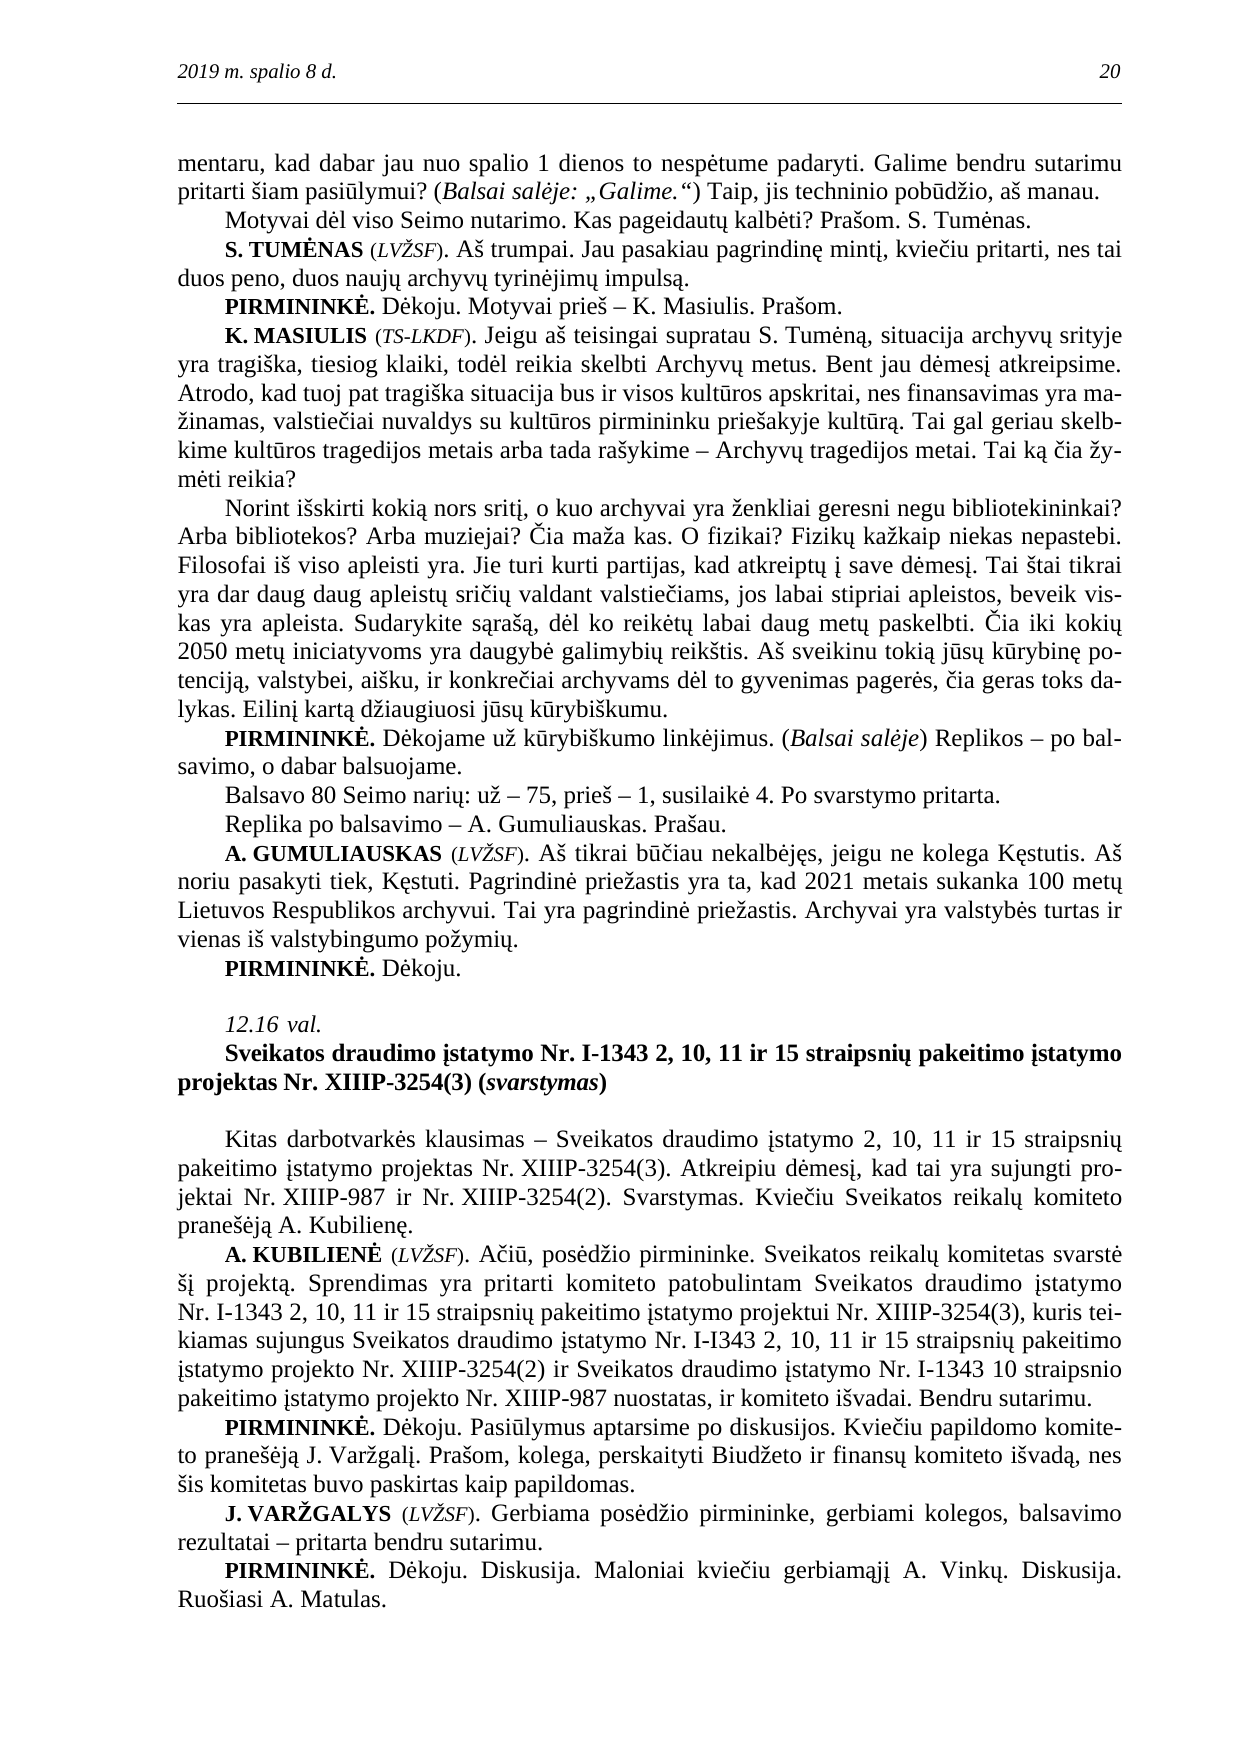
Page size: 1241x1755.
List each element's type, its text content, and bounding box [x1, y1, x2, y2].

text J. VARŽGALYS (LVŽSF). Ger­bia­ma po­sė­džio pir­mi­nin­ke, ger­bia­mi ko­le­gos, bal­sa­vi­mo re­zul­ta­tai – pri­tar­ta ben­dru su­ta­ri­mu. [177, 1498, 1122, 1555]
text S. TUMĖNAS (LVŽSF). Aš trum­pai. Jau pa­sa­kiau pa­grin­di­nę min­tį, kvie­čiu pri­tar­ti, nes tai duos pe­no, duos nau­jų ar­chy­vų ty­ri­nė­ji­mų im­pul­są. [177, 234, 1122, 291]
text PIRMININKĖ. Dė­ko­ju. [177, 953, 1122, 981]
text Ki­tas dar­bo­tvarkės klau­si­mas – Svei­ka­tos drau­di­mo įsta­ty­mo 2, 10, 11 ir 15 straips­nių pa­kei­ti­mo įsta­ty­mo pro­jek­tas Nr. XIIIP-3254(3). At­krei­piu dė­me­sį, kad tai yra su­jung­ti pro­jek­tai Nr. XIIIP-987 ir Nr. XIIIP-3254(2). Svars­ty­mas. Kvie­čiu Svei­ka­tos rei­ka­lų ko­mi­te­to pra­ne­šė­ją A. Ku­bi­lie­nę. [177, 1124, 1122, 1239]
text Svei­ka­tos drau­di­mo įsta­ty­mo Nr. I-1343 2, 10, 11 ir 15 straips­nių pa­kei­ti­mo įsta­ty­mo pro­jek­tas Nr. XIIIP-3254(3) (svars­ty­mas) [177, 1038, 1122, 1095]
text PIRMININKĖ. Dė­ko­ju. Mo­ty­vai prieš – K. Ma­siu­lis. Pra­šom. [177, 291, 1122, 320]
text A. KUBILIENĖ (LVŽSF). Ačiū, po­sė­džio pir­mi­nin­ke. Svei­ka­tos rei­ka­lų ko­mi­te­tas svars­tė šį pro­jek­tą. Spren­di­mas yra pri­tar­ti ko­mi­te­to pa­to­bu­lin­tam Svei­ka­tos drau­di­mo įsta­ty­mo Nr. I-1343 2, 10, 11 ir 15 straips­nių pa­kei­ti­mo įsta­ty­mo pro­jek­tui Nr. XIIIP-3254(3), ku­ris tei­kia­mas su­jun­gus Svei­ka­tos drau­di­mo įsta­ty­mo Nr. I-I343 2, 10, 11 ir 15 straips­nių pa­kei­ti­mo įsta­ty­mo pro­jek­to Nr. XIIIP-3254(2) ir Svei­ka­tos drau­di­mo įsta­ty­mo Nr. I-1343 10 straips­nio pa­kei­ti­mo įsta­ty­mo pro­jek­to Nr. XIIIP-987 nuo­sta­tas, ir ko­mi­te­to iš­va­dai. Ben­dru su­ta­ri­mu. [177, 1239, 1122, 1412]
text PIRMININKĖ. Dė­ko­ju. Dis­ku­si­ja. Ma­lo­niai kvie­čiu ger­bia­mą­jį A. Vin­kų. Dis­ku­si­ja. Ruo­šia­si A. Ma­tu­las. [177, 1555, 1122, 1613]
text men­ta­ru, kad da­bar jau nuo spa­lio 1 die­nos to ne­spė­tu­me pa­da­ry­ti. Ga­li­me ben­dru su­ta­ri­mu pri­tar­ti šiam pa­siū­ly­mui? (Bal­sai sa­lė­je: „Ga­li­me.“) Taip, jis tech­ni­nio po­bū­džio, aš ma­nau. [177, 148, 1122, 205]
text No­rint iš­skir­ti ko­kią nors sri­tį, o kuo ar­chy­vai yra žen­kliai ge­res­ni ne­gu bib­lio­te­ki­nin­kai? Ar­ba bib­lio­te­kos? Ar­ba mu­zie­jai? Čia ma­ža kas. O fi­zi­kai? Fi­zi­kų kaž­kaip nie­kas ne­pa­ste­bi. Fi­lo­so­fai iš vi­so ap­leis­ti yra. Jie tu­ri kur­ti par­ti­jas, kad at­kreip­tų į sa­ve dė­me­sį. Tai štai tik­rai yra dar daug daug ap­leis­tų sri­čių val­dant vals­tie­čiams, jos la­bai stip­riai ap­leis­tos, be­veik vis­kas yra ap­leis­ta. Su­da­ry­ki­te są­ra­šą, dėl ko rei­kė­tų la­bai daug me­tų pa­skelb­ti. Čia iki ko­kių 2050 me­tų ini­cia­ty­voms yra dau­gy­bė ga­li­my­bių reikš­tis. Aš svei­ki­nu to­kią jū­sų kū­ry­bi­nę po­ten­ci­ją, vals­ty­bei, aiš­ku, ir kon­kre­čiai ar­chy­vams dėl to gy­ve­ni­mas pa­ge­rės, čia ge­ras toks da­ly­kas. Ei­li­nį kar­tą džiau­giuo­si jū­sų kū­ry­biš­ku­mu. [177, 493, 1122, 723]
text K. MASIULIS (TS-LKDF). Jei­gu aš tei­sin­gai su­pra­tau S. Tu­mė­ną, si­tu­a­ci­ja ar­chy­vų sri­ty­je yra tra­giš­ka, tie­siog klai­ki, to­dėl rei­kia skelb­ti Ar­chy­vų me­tus. Bent jau dė­me­sį at­kreip­si­me. At­ro­do, kad tuoj pat tra­giš­ka si­tu­a­ci­ja bus ir vi­sos kul­tū­ros ap­skri­tai, nes fi­nan­sa­vi­mas yra ma­ži­na­mas, vals­tie­čiai nu­val­dys su kul­tū­ros pir­mi­nin­ku prie­ša­ky­je kul­tū­rą. Tai gal ge­riau skelb­ki­me kul­tū­ros tra­ge­di­jos me­tais ar­ba ta­da ra­šy­ki­me – Ar­chy­vų tra­ge­di­jos me­tai. Tai ką čia žy­mė­ti rei­kia? [177, 320, 1122, 493]
text PIRMININKĖ. Dė­ko­ju. Pa­siū­ly­mus ap­tar­si­me po dis­ku­si­jos. Kvie­čiu pa­pil­do­mo ko­mi­te­to pra­ne­šė­ją J. Varž­ga­lį. Pra­šom, ko­le­ga, per­skai­ty­ti Biu­dže­to ir fi­nan­sų ko­mi­te­to iš­va­dą, nes šis ko­mi­te­tas bu­vo pa­skir­tas kaip pa­pil­do­mas. [177, 1412, 1122, 1498]
text 12.16 val. [224, 1010, 1122, 1038]
text Bal­sa­vo 80 Sei­mo na­rių: už – 75, prieš – 1, su­si­lai­kė 4. Po svars­ty­mo pri­tar­ta. [177, 780, 1122, 809]
text Mo­ty­vai dėl vi­so Sei­mo nu­ta­ri­mo. Kas pa­gei­dau­tų kal­bė­ti? Pra­šom. S. Tu­mė­nas. [177, 205, 1122, 234]
text PIRMININKĖ. Dė­ko­ja­me už kū­ry­biš­ku­mo lin­kė­ji­mus. (Bal­sai sa­lė­je) Re­pli­kos – po bal­sa­vi­mo, o da­bar bal­suo­ja­me. [177, 723, 1122, 780]
text Re­pli­ka po bal­sa­vi­mo – A. Gu­mu­liaus­kas. Pra­šau. [177, 809, 1122, 838]
text A. GUMULIAUSKAS (LVŽSF). Aš tik­rai bū­čiau ne­kal­bė­jęs, jei­gu ne ko­le­ga Kęs­tu­tis. Aš no­riu pa­sa­ky­ti tiek, Kęs­tu­ti. Pa­grin­di­nė prie­žas­tis yra ta, kad 2021 me­tais su­kan­ka 100 me­tų Lie­tu­vos Res­pub­li­kos ar­chy­vui. Tai yra pa­grin­di­nė prie­žas­tis. Ar­chy­vai yra vals­ty­bės tur­tas ir vie­nas iš vals­ty­bin­gu­mo po­žy­mių. [177, 838, 1122, 953]
